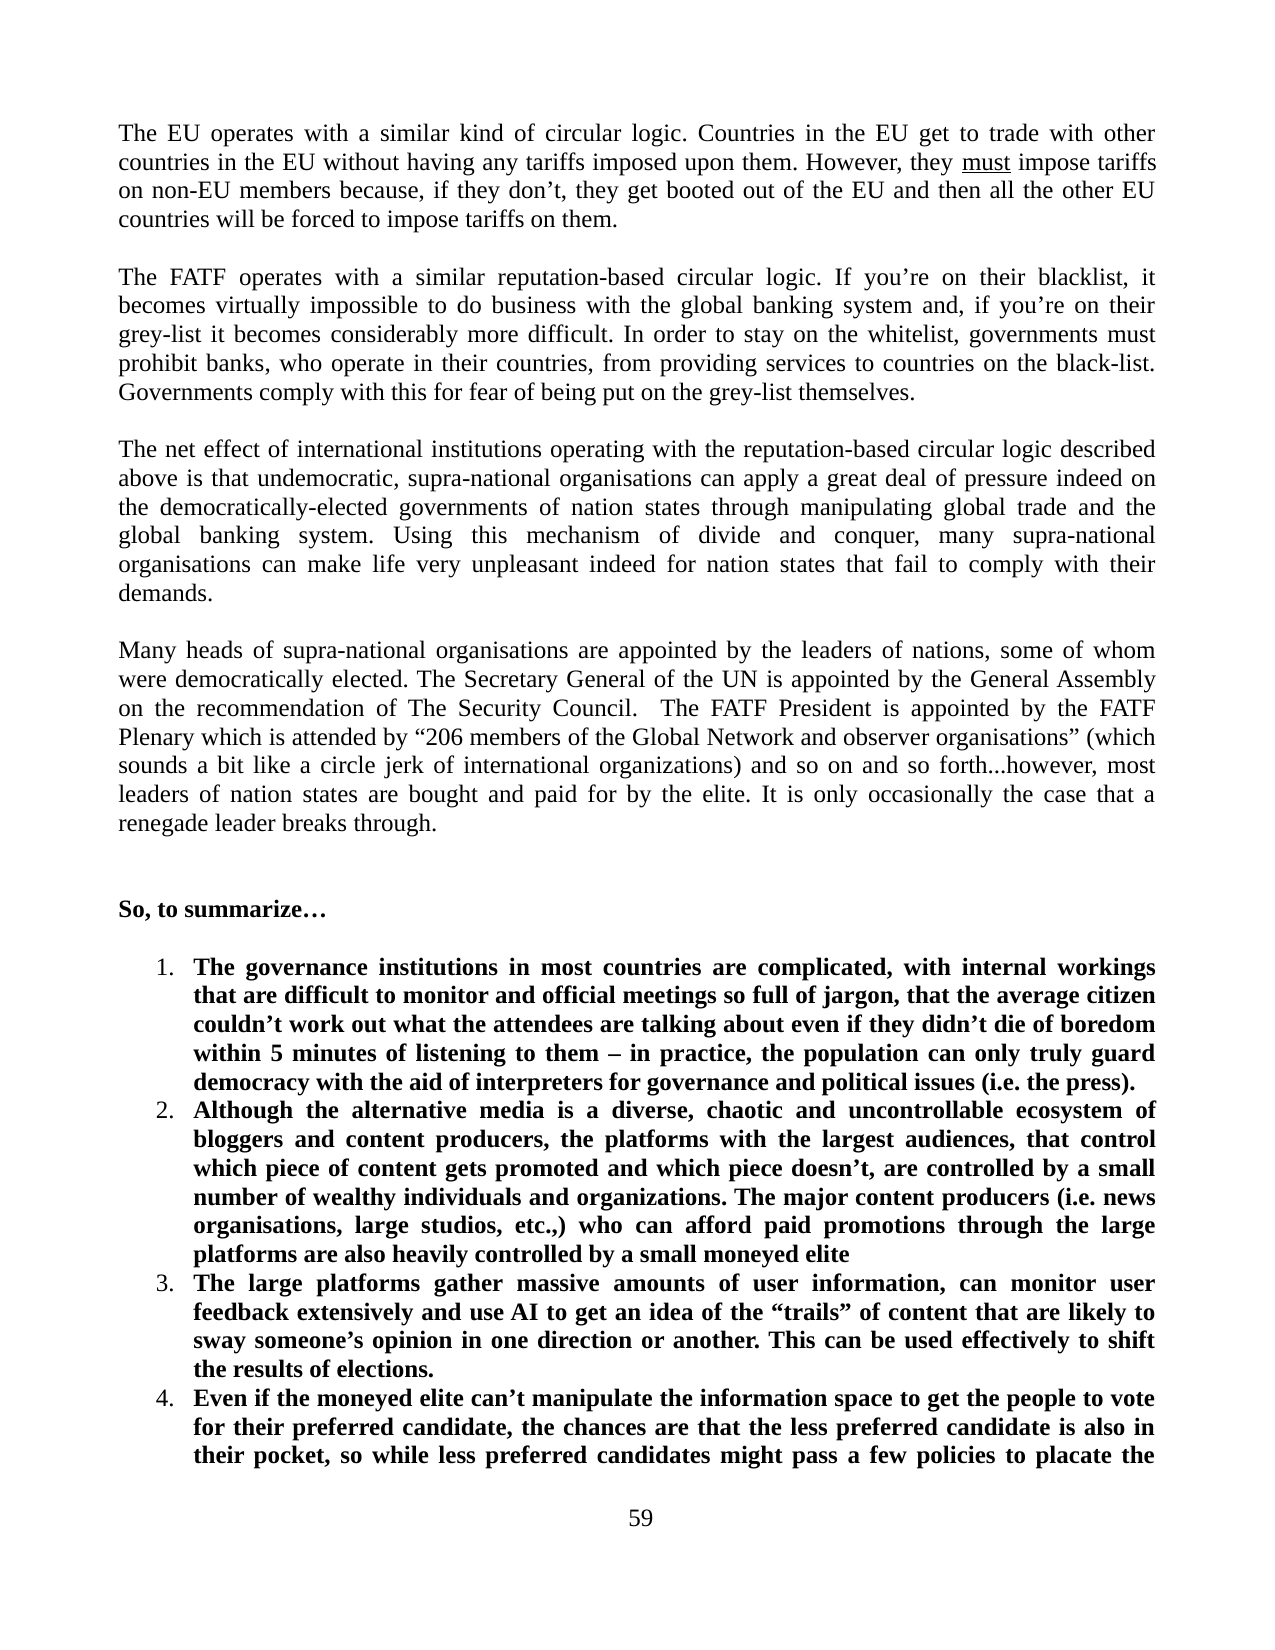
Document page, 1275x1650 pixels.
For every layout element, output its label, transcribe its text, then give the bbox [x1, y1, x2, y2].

text The EU operates with a similar kind of circular logic. Countries in the EU get to trade with other countries in the EU without having any tariffs imposed upon them. However, they must impose tariffs on non-EU members because, if they don’t, they get booted out of the EU and then all the other EU countries will be forced to impose tariffs on them. [118, 118, 1157, 233]
list The large platforms gather massive amounts of user information, can monitor user feedback extensively and use AI to get an idea of the “trails” of content that are likely to sway someone’s opinion in one direction or another. This can be used effectively to shift the results of elections. [156, 1268, 1157, 1383]
list The governance institutions in most countries are complicated, with internal workings that are difficult to monitor and official meetings so full of jargon, that the average citizen couldn’t work out what the attendees are talking about even if they didn’t die of boredom within 5 minutes of listening to them – in practice, the population can only truly guard democracy with the aid of interpreters for governance and political issues (i.e. the press). [156, 952, 1157, 1096]
list Even if the moneyed elite can’t manipulate the information space to get the people to vote for their preferred candidate, the chances are that the less preferred candidate is also in their pocket, so while less preferred candidates might pass a few policies to placate the [156, 1383, 1157, 1469]
text So, to summarize… [118, 894, 1157, 923]
text The FATF operates with a similar reputation-based circular logic. If you’re on their blacklist, it becomes virtually impossible to do business with the global banking system and, if you’re on their grey-list it becomes considerably more difficult. In order to stay on the whitelist, governments must prohibit banks, who operate in their countries, from providing services to countries on the black-list. Governments comply with this for fear of being put on the grey-list themselves. [118, 262, 1157, 406]
text The net effect of international institutions operating with the reputation-based circular logic described above is that undemocratic, supra-national organisations can apply a great deal of pressure indeed on the democratically-elected governments of nation states through manipulating global trade and the global banking system. Using this mechanism of divide and conquer, many supra-national organisations can make life very unpleasant indeed for nation states that fail to comply with their demands. [118, 434, 1157, 607]
text Many heads of supra-national organisations are appointed by the leaders of nations, some of whom were democratically elected. The Secretary General of the UN is appointed by the General Assembly on the recommendation of The Security Council. The FATF President is appointed by the FATF Plenary which is attended by “206 members of the Global Network and observer organisations” (which sounds a bit like a circle jerk of international organizations) and so on and so forth...however, most leaders of nation states are bought and paid for by the elite. It is only occasionally the case that a renegade leader breaks through. [118, 636, 1157, 837]
list Although the alternative media is a diverse, chaotic and uncontrollable ecosystem of bloggers and content producers, the platforms with the largest audiences, that control which piece of content gets promoted and which piece doesn’t, are controlled by a small number of wealthy individuals and organizations. The major content producers (i.e. news organisations, large studios, etc.,) who can afford paid promotions through the large platforms are also heavily controlled by a small moneyed elite [156, 1096, 1157, 1268]
